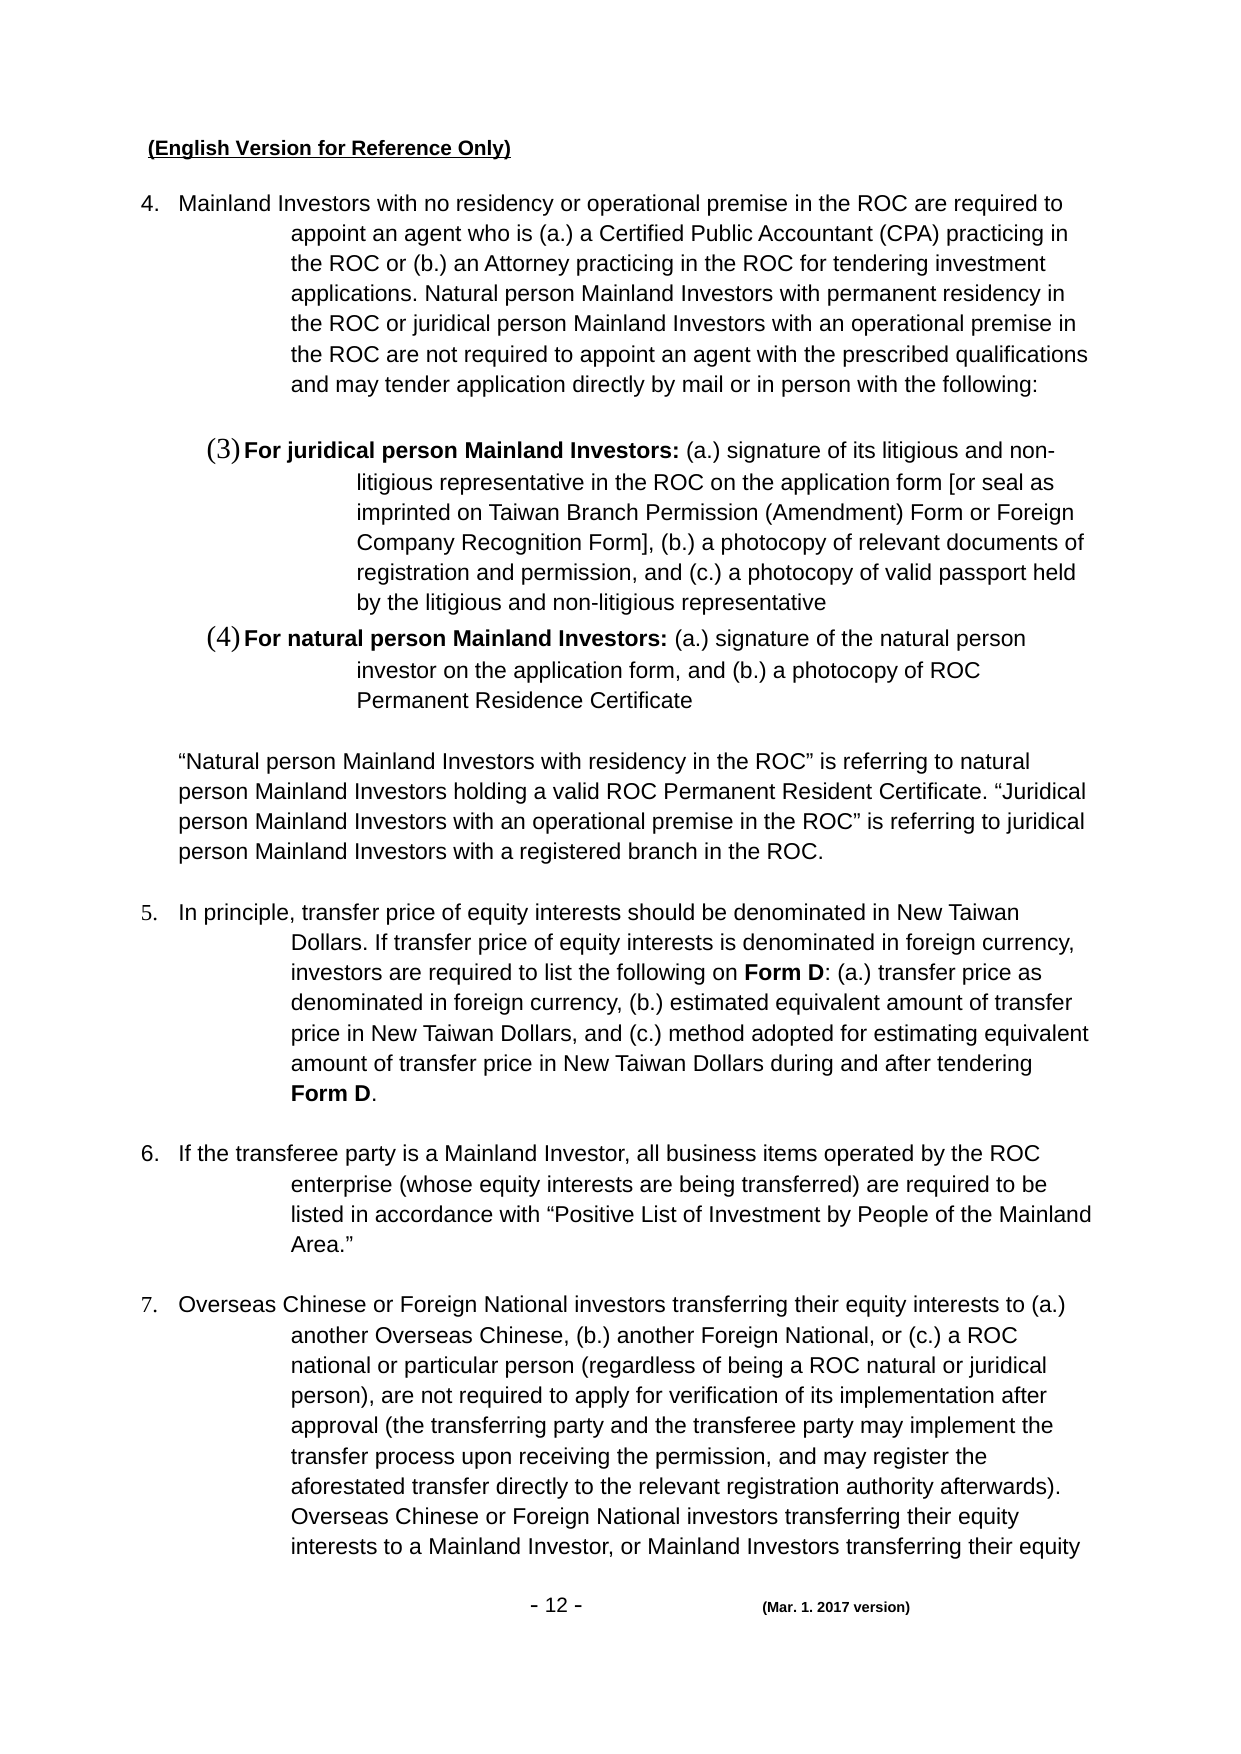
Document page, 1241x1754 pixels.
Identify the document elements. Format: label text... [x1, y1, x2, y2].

list For juridical person Mainland Investors: (a.) signature of its litigious and non-litigious representative in the ROC on the application form [or seal as imprinted on Taiwan Branch Permission (Amendment) Form or Foreign Company Recognition Form], (b.) a photocopy of relevant documents of registration and permission, and (c.) a photocopy of valid passport held by the litigious and non-litigious representative [206, 431, 1092, 616]
list For natural person Mainland Investors: (a.) signature of the natural person investor on the application form, and (b.) a photocopy of ROC Permanent Residence Certificate [206, 619, 1092, 713]
list If the transferee party is a Mainland Investor, all business items operated by the ROC enterprise (whose equity interests are being transferred) are required to be listed in accordance with “Positive List of Investment by People of the Mainland Area.” [148, 1140, 1092, 1257]
list Overseas Chinese or Foreign National investors transferring their equity interests to (a.) another Overseas Chinese, (b.) another Foreign National, or (c.) a ROC national or particular person (regardless of being a ROC natural or juridical person), are not required to apply for verification of its implementation after approval (the transferring party and the transferee party may implement the transfer process upon receiving the permission, and may register the aforestated transfer directly to the relevant registration authority afterwards). Overseas Chinese or Foreign National investors transferring their equity interests to a Mainland Investor, or Mainland Investors transferring their equity interests to (a.) another Mainland Investor, (b.) an Overseas Chinese, (c.) a Foreign National, or (d.) a ROC national or particular person, are required to apply for verification within 2 months of its date of implementation after approval. [148, 1291, 1092, 1559]
list In principle, transfer price of equity interests should be denominated in New Taiwan Dollars. If transfer price of equity interests is denominated in foreign currency, investors are required to list the following on Form D: (a.) transfer price as denominated in foreign currency, (b.) estimated equivalent amount of transfer price in New Taiwan Dollars, and (c.) method adopted for estimating equivalent amount of transfer price in New Taiwan Dollars during and after tendering Form D. [148, 899, 1092, 1106]
list Mainland Investors with no residency or operational premise in the ROC are required to appoint an agent who is (a.) a Certified Public Accountant (CPA) practicing in the ROC or (b.) an Attorney practicing in the ROC for tendering investment applications. Natural person Mainland Investors with permanent residency in the ROC or juridical person Mainland Investors with an operational premise in the ROC are not required to appoint an agent with the prescribed qualifications and may tender application directly by mail or in person with the following: [148, 189, 1092, 397]
text “Natural person Mainland Investors with residency in the ROC” is referring to natural person Mainland Investors holding a valid ROC Permanent Resident Certificate. “Juridical person Mainland Investors with an operational premise in the ROC” is referring to juridical person Mainland Investors with a registered branch in the ROC. [178, 748, 1092, 864]
